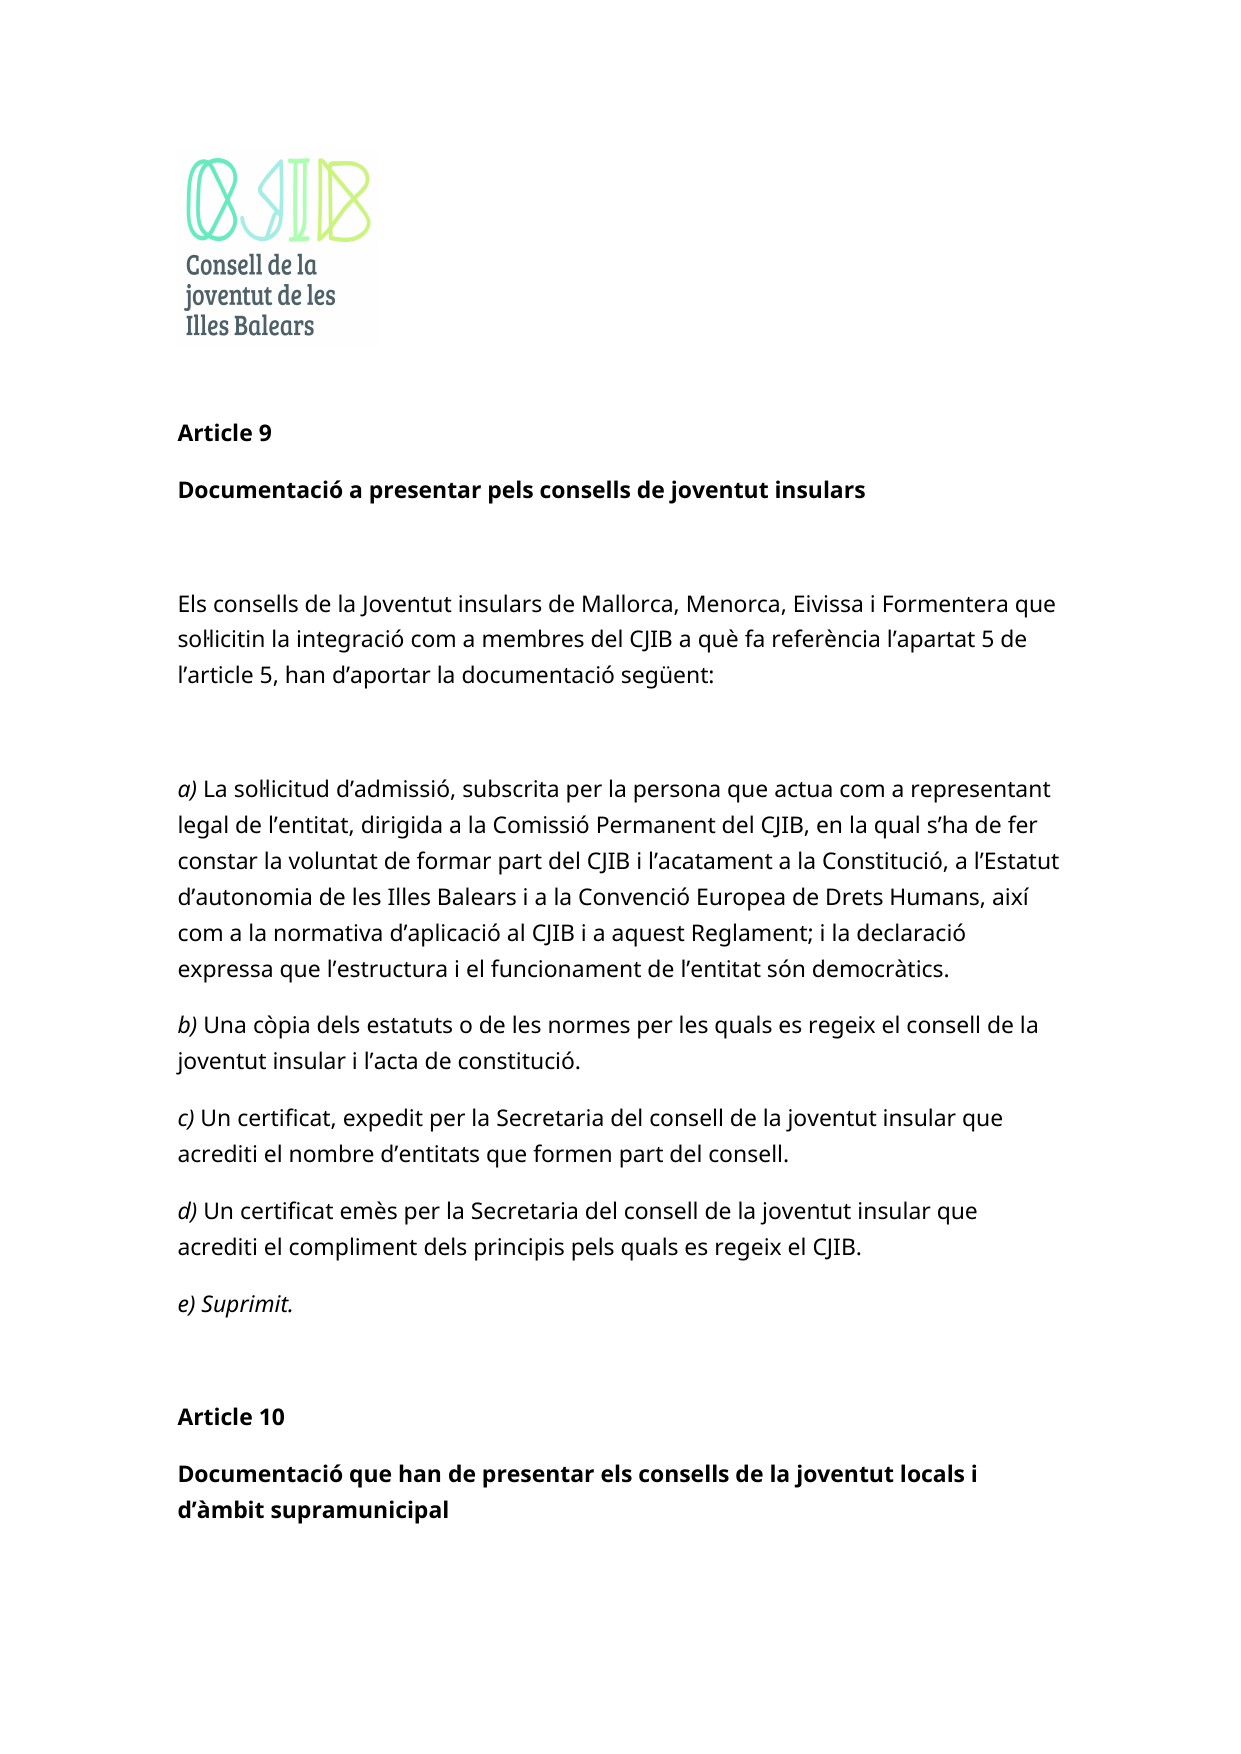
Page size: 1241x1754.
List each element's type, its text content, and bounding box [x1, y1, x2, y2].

text c) Un certificat, expedit per la Secretaria del consell de la joventut insular que acrediti el nombre d’entitats que formen part del consell. [177, 1102, 1063, 1169]
text Documentació que han de presentar els consells de la joventut locals i d’àmbit supramunicipal [177, 1458, 1063, 1525]
text b) Una còpia dels estatuts o de les normes per les quals es regeix el consell de la joventut insular i l’acta de constitució. [177, 1009, 1063, 1077]
text d) Un certificat emès per la Secretaria del consell de la joventut insular que acrediti el compliment dels principis pels quals es regeix el CJIB. [177, 1195, 1063, 1262]
text Article 9 [177, 417, 1063, 448]
text Article 10 [177, 1401, 1063, 1432]
text a) La sol·licitud d’admissió, subscrita per la persona que actua com a representant legal de l’entitat, dirigida a la Comissió Permanent del CJIB, en la qual s’ha de fer constar la voluntat de formar part del CJIB i l’acatament a la Constitució, a l’Estatut d’autonomia de les Illes Balears i a la Convenció Europea de Drets Humans, així com a la normativa d’aplicació al CJIB i a aquest Reglament; i la declaració expressa que l’estructura i el funcionament de l’entitat són democràtics. [177, 773, 1063, 984]
picture [177, 148, 377, 347]
text e) Suprimit. [177, 1287, 1063, 1319]
text Documentació a presentar pels consells de joventut insulars [177, 474, 1063, 505]
text Els consells de la Joventut insulars de Mallorca, Menorca, Eivissa i Formentera que sol·licitin la integració com a membres del CJIB a què fa referència l’apartat 5 de l’article 5, han d’aportar la documentació següent: [177, 587, 1063, 691]
